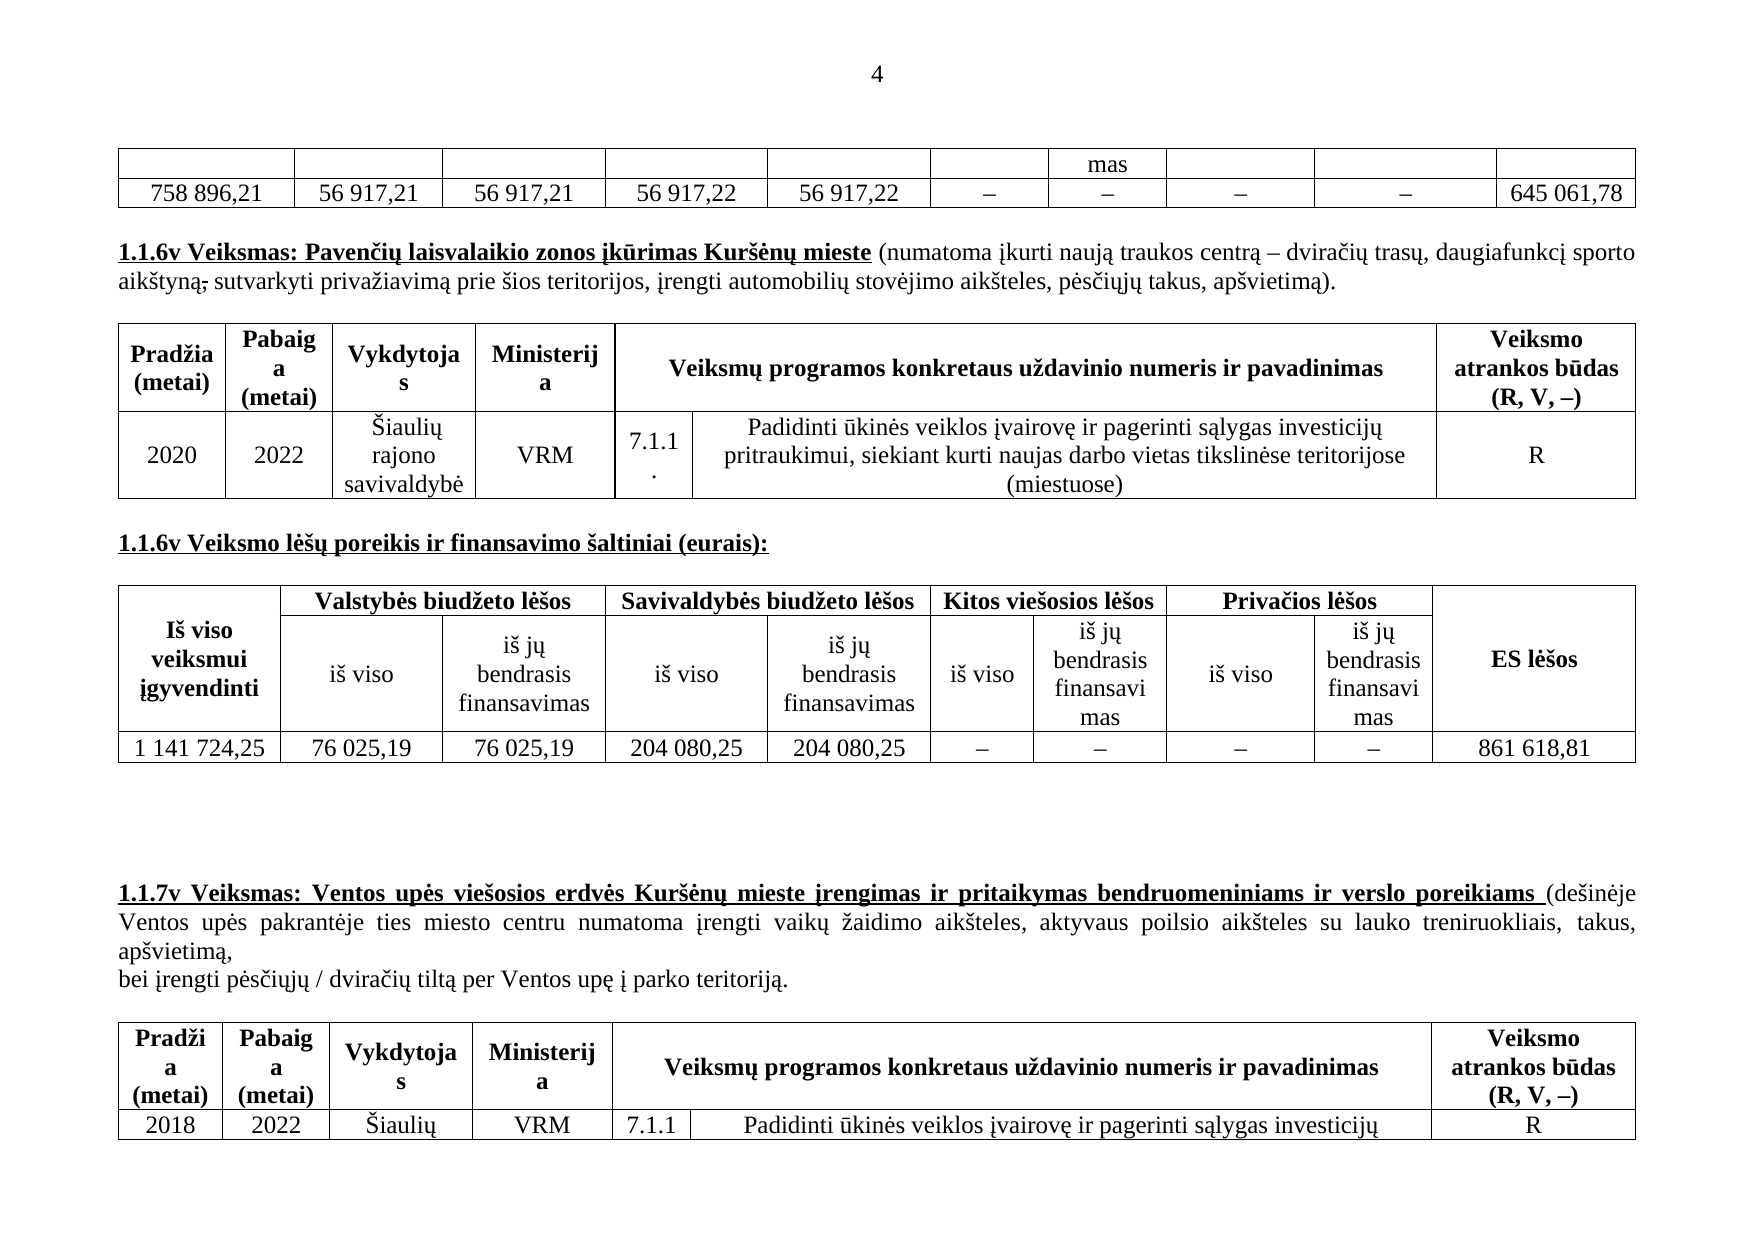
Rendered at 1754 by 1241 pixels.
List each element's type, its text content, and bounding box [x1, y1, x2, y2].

table_cell 56 917,21 [295, 179, 442, 207]
table_cell 861 618,81 [1433, 732, 1635, 762]
table_cell 645 061,78 [1497, 179, 1635, 207]
table_cell 56 917,22 [606, 179, 767, 207]
table_cell [768, 149, 930, 177]
table_cell [295, 149, 442, 177]
table_cell 76 025,19 [443, 732, 605, 762]
table_cell 56 917,22 [768, 179, 930, 207]
table_cell iš jų bendrasis finansavimas [1034, 616, 1166, 731]
table_cell iš jų bendrasis finansavimas [443, 616, 605, 731]
table_cell 7.1.1. [616, 412, 692, 498]
table_cell – [1167, 179, 1314, 207]
table_header Pradžia (metai) [119, 324, 225, 411]
table_cell 758 896,21 [119, 179, 294, 207]
table_header Pradžia (metai) [119, 1023, 222, 1109]
table_header Veiksmo atrankos būdas (R, V, –) [1437, 324, 1635, 411]
table_cell iš viso [281, 616, 442, 731]
table_cell – [931, 179, 1048, 207]
table_header Vykdytojas [333, 324, 475, 411]
table_cell mas [1049, 149, 1166, 177]
table_cell – [1315, 732, 1432, 762]
table_header [119, 149, 294, 177]
table_cell – [931, 732, 1033, 762]
table_cell Padidinti ūkinės veiklos įvairovę ir pagerinti sąlygas investicijų [691, 1110, 1431, 1139]
table_cell 2022 [223, 1110, 329, 1139]
table_header Privačios lėšos [1167, 586, 1432, 615]
table_header Veiksmo atrankos būdas (R, V, –) [1432, 1023, 1635, 1109]
table_cell 76 025,19 [281, 732, 442, 762]
table_header Savivaldybės biudžeto lėšos [606, 586, 930, 615]
table_cell Padidinti ūkinės veiklos įvairovę ir pagerinti sąlygas investicijų pritraukimui, siekiant kurti naujas darbo vietas tikslinėse teritorijose (miestuose) [693, 412, 1436, 498]
table_header Ministerija [473, 1023, 612, 1109]
table_header Pabaiga (metai) [226, 324, 332, 411]
table_cell VRM [473, 1110, 612, 1139]
table_cell 1 141 724,25 [119, 732, 280, 762]
table_cell – [1049, 179, 1166, 207]
table_cell 2022 [226, 412, 332, 498]
text 1.1.6v Veiksmas: Pavenčių laisvalaikio zonos įkūrimas Kuršėnų mieste (numatoma įkurti naują traukos centrą – dviračių trasų, daugiafunkcį sporto aikštyną, sutvarkyti privažiavimą prie šios teritorijos, įrengti automobilių stovėjimo aikšteles, pėsčiųjų takus, apšvietimą). [118, 237, 1636, 294]
table_cell 204 080,25 [768, 732, 930, 762]
table_cell Šiaulių rajono savivaldybė [333, 412, 475, 498]
table_header Veiksmų programos konkretaus uždavinio numeris ir pavadinimas [616, 324, 1436, 411]
table_cell 2020 [119, 412, 225, 498]
table_header [1497, 149, 1635, 177]
table_header ES lėšos [1433, 586, 1635, 731]
table_header Pabaiga (metai) [223, 1023, 329, 1109]
table_cell 56 917,21 [443, 179, 605, 207]
table_cell iš jų bendrasis finansavimas [768, 616, 930, 731]
table_cell [606, 149, 767, 177]
table_cell – [1034, 732, 1166, 762]
table_header Valstybės biudžeto lėšos [281, 586, 605, 615]
table_cell [931, 149, 1048, 177]
table_header Ministerija [476, 324, 614, 411]
table_cell – [1315, 179, 1496, 207]
table_cell [1315, 149, 1496, 177]
text 1.1.6v Veiksmo lėšų poreikis ir finansavimo šaltiniai (eurais): [118, 528, 1636, 556]
text bei įrengti pėsčiųjų / dviračių tiltą per Ventos upę į parko teritoriją. [118, 964, 1636, 993]
table_header Veiksmų programos konkretaus uždavinio numeris ir pavadinimas [613, 1023, 1431, 1109]
table_header Kitos viešosios lėšos [931, 586, 1166, 615]
table_cell iš jų bendrasis finansavimas [1315, 616, 1432, 731]
table_cell R [1432, 1110, 1635, 1139]
table_cell iš viso [931, 616, 1033, 731]
table_header Vykdytojas [330, 1023, 472, 1109]
table_cell 204 080,25 [606, 732, 767, 762]
table_cell [1167, 149, 1314, 177]
table_cell 2018 [119, 1110, 222, 1139]
table_cell iš viso [1167, 616, 1314, 731]
text 1.1.7v Veiksmas: Ventos upės viešosios erdvės Kuršėnų mieste įrengimas ir pritaikymas bendruomeniniams ir verslo poreikiams (dešinėje Ventos upės pakrantėje ties miesto centru numatoma įrengti vaikų žaidimo aikšteles, aktyvaus poilsio aikšteles su lauko treniruokliais, takus, apšvietimą, [118, 878, 1636, 964]
table_cell VRM [476, 412, 614, 498]
table_cell Šiaulių [330, 1110, 472, 1139]
table_cell iš viso [606, 616, 767, 731]
table_cell 7.1.1 [613, 1110, 690, 1139]
table_cell R [1437, 412, 1635, 498]
table_cell [443, 149, 605, 177]
table_header Iš viso veiksmui įgyvendinti [119, 586, 280, 731]
table_cell – [1167, 732, 1314, 762]
